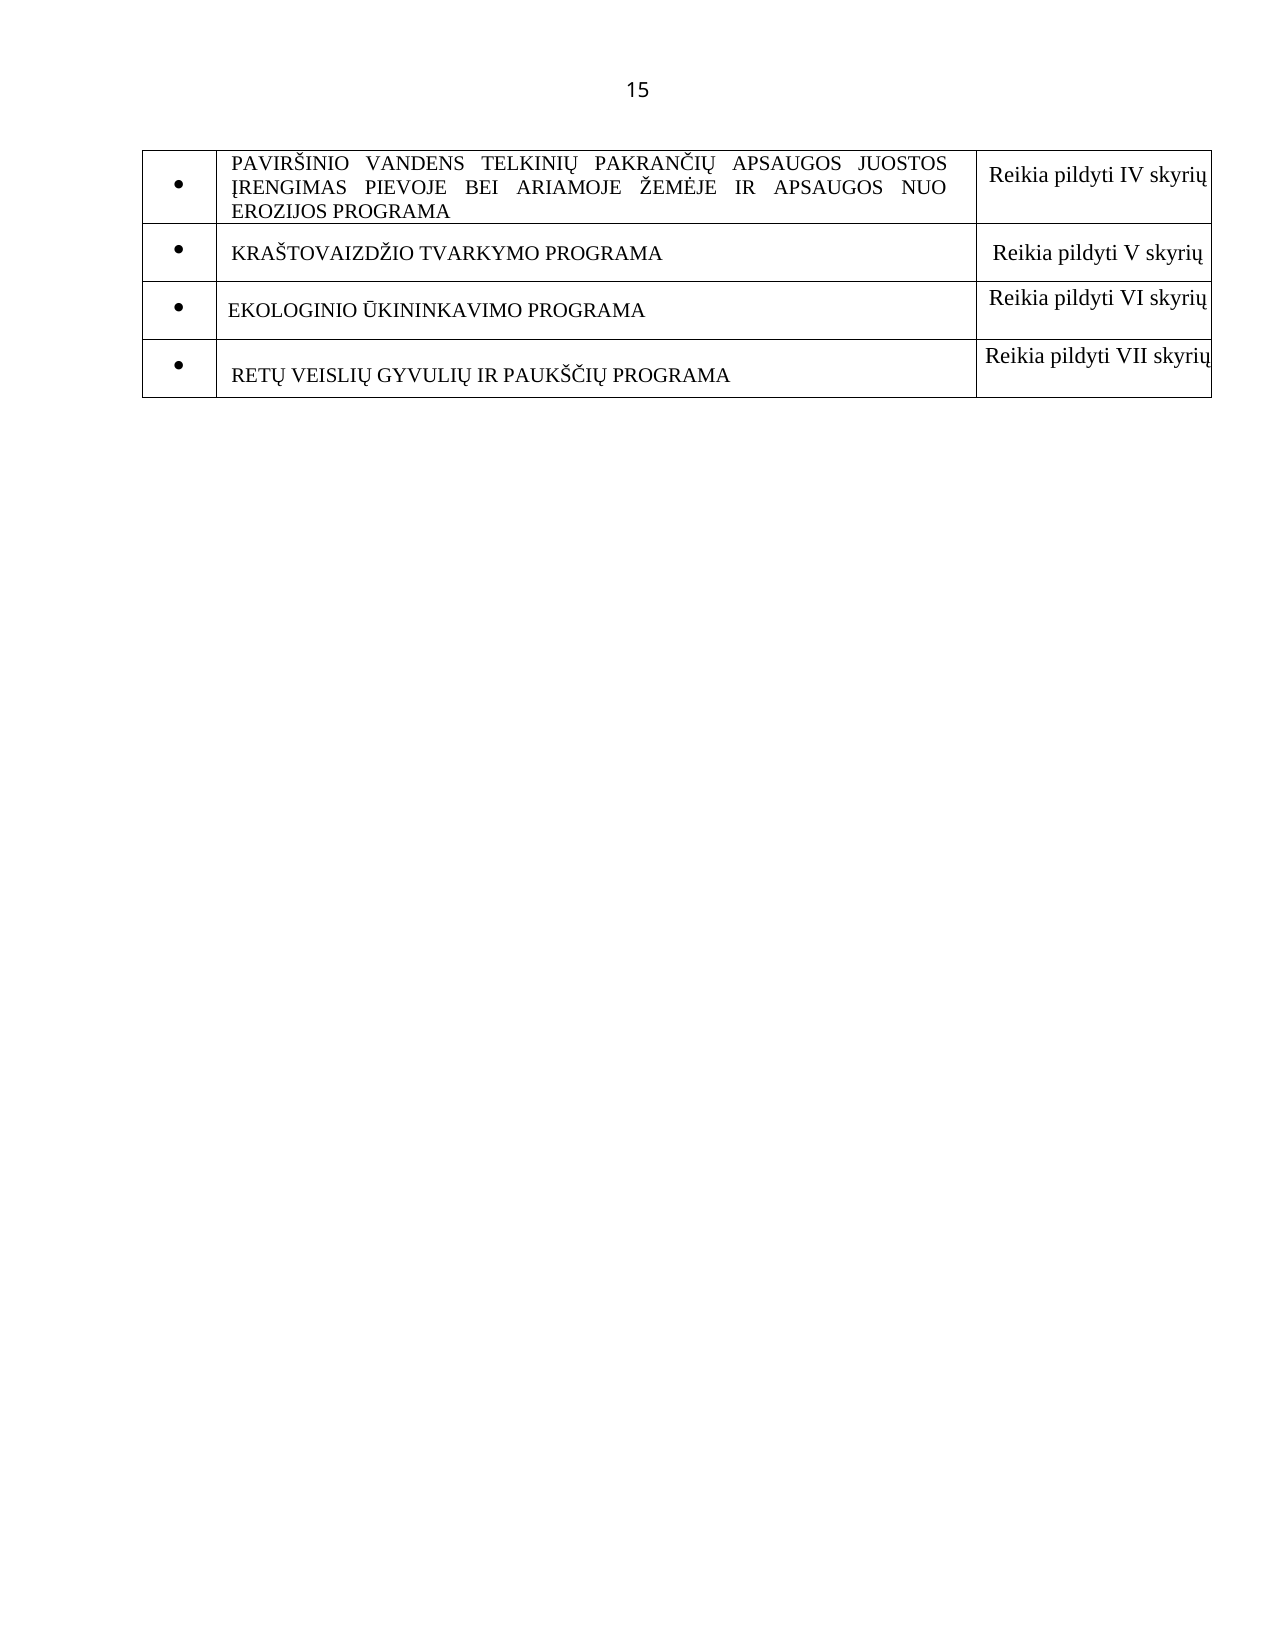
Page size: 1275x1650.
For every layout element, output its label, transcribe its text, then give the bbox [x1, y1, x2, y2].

table_cell Reikia pildyti V skyrių [977, 224, 1211, 281]
table_header PAVIRŠINIO VANDENS TELKINIŲ PAKRANČIŲ APSAUGOS JUOSTOS ĮRENGIMAS PIEVOJE BEI ARIAMOJE ŽEMĖJE IR APSAUGOS NUO EROZIJOS PROGRAMA [217, 151, 976, 223]
table_header  [143, 151, 216, 223]
table_cell Reikia pildyti VI skyrių [977, 282, 1211, 339]
table_cell KRAŠTOVAIZDŽIO TVARKYMO PROGRAMA [217, 224, 976, 281]
table_cell Reikia pildyti VII skyrių [977, 340, 1211, 397]
table_cell  [143, 282, 216, 339]
table_cell EKOLOGINIO ŪKININKAVIMO PROGRAMA [217, 282, 976, 339]
table_header Reikia pildyti IV skyrių [977, 151, 1211, 223]
table_cell  [143, 224, 216, 281]
table_cell RETŲ VEISLIŲ GYVULIŲ IR PAUKŠČIŲ PROGRAMA [217, 340, 976, 397]
table_cell  [143, 340, 216, 397]
